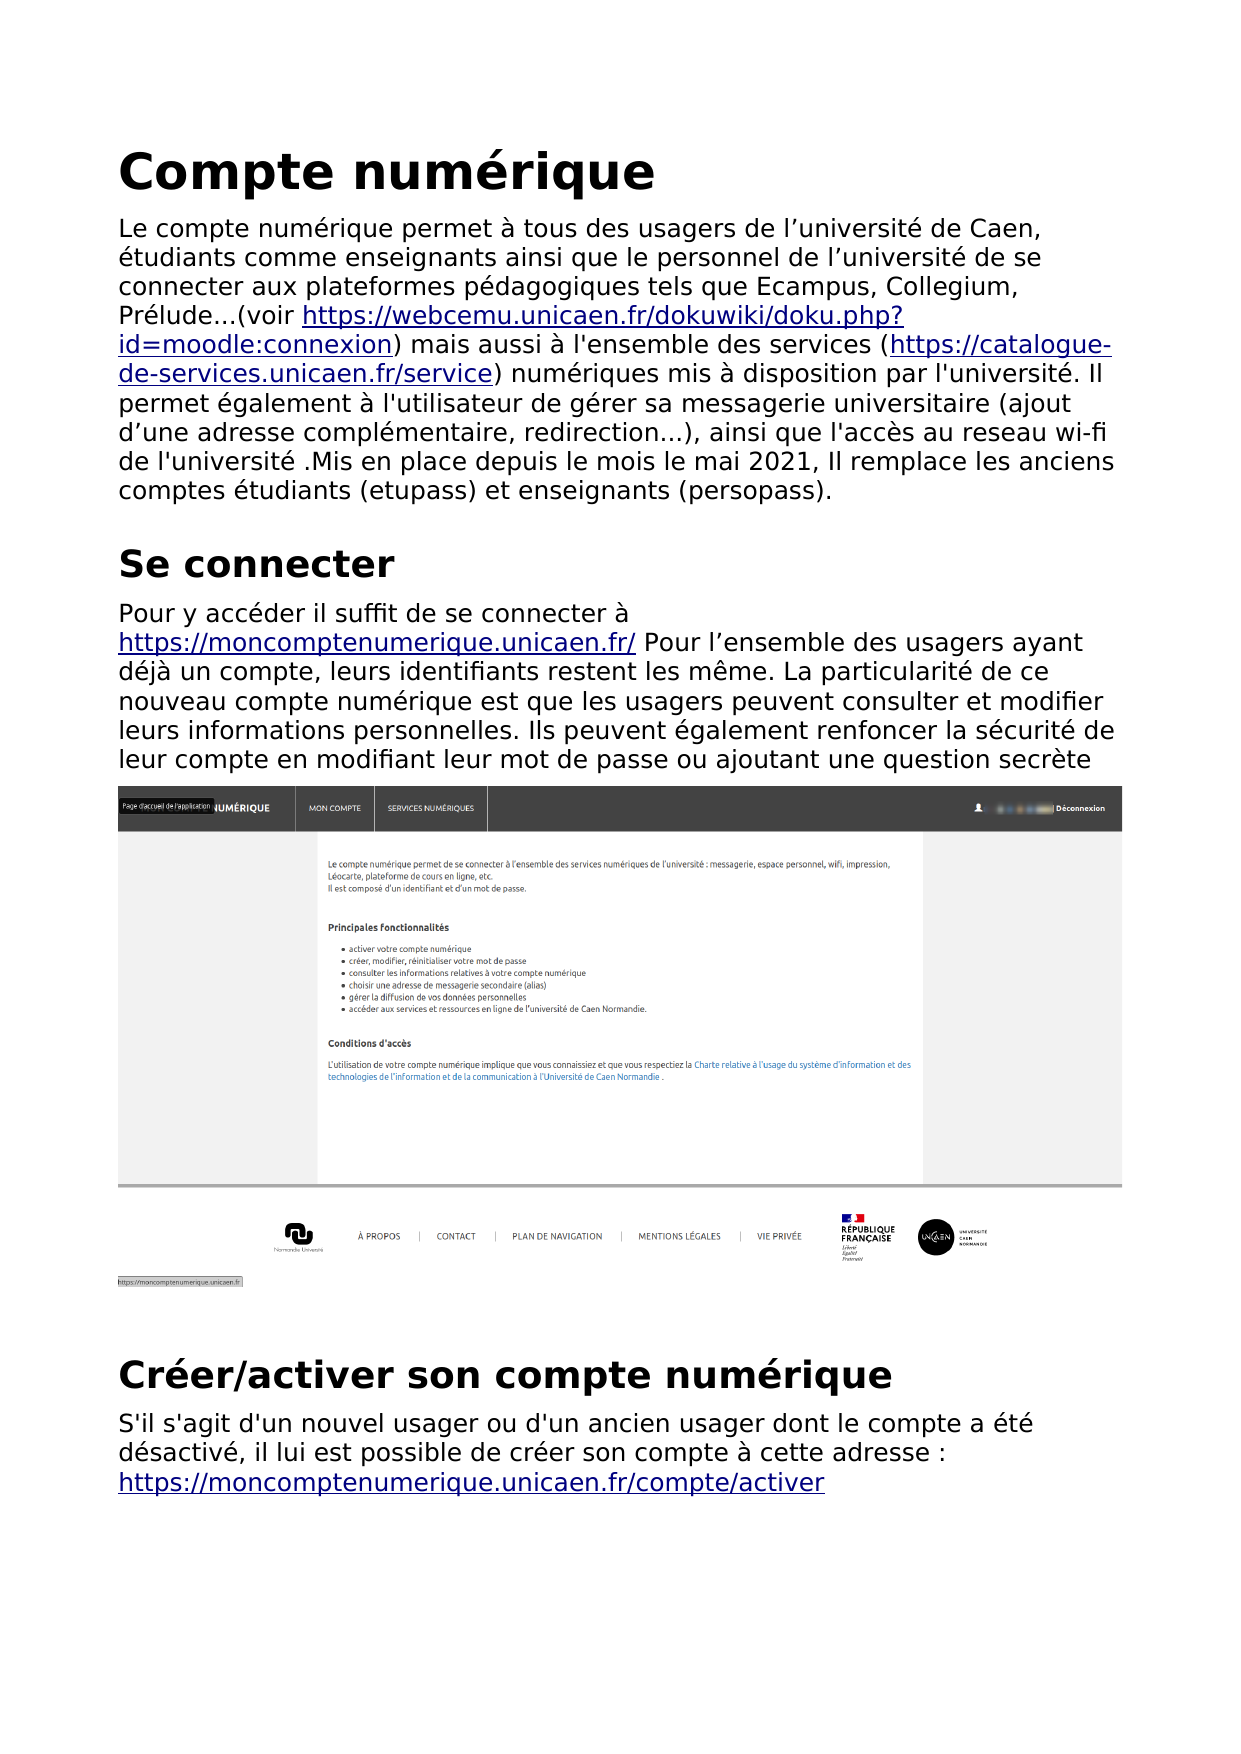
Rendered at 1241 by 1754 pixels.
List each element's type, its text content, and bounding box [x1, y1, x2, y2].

text Pour y accéder il suffit de se connecter à https://moncomptenumerique.unicaen.fr/ Pour l’ensemble des usagers ayant déjà un compte, leurs identifiants restent les même. La particularité de ce nouveau compte numérique est que les usagers peuvent consulter et modifier leurs informations personnelles. Ils peuvent également renfoncer la sécurité de leur compte en modifiant leur mot de passe ou ajoutant une question secrète [118, 599, 1122, 774]
subtitle Compte numérique [118, 143, 1122, 201]
picture [118, 786, 1123, 1287]
text Le compte numérique permet à tous des usagers de l’université de Caen, étudiants comme enseignants ainsi que le personnel de l’université de se connecter aux plateformes pédagogiques tels que Ecampus, Collegium, Prélude...(voir https://webcemu.unicaen.fr/dokuwiki/doku.php?id=moodle:connexion) mais aussi à l'ensemble des services (https://catalogue-de-services.unicaen.fr/service) numériques mis à disposition par l'université. Il permet également à l'utilisateur de gérer sa messagerie universitaire (ajout d’une adresse complémentaire, redirection...), ainsi que l'accès au reseau wi-fi de l'université .Mis en place depuis le mois le mai 2021, Il remplace les anciens comptes étudiants (etupass) et enseignants (persopass). [118, 214, 1122, 506]
subtitle Se connecter [118, 543, 1122, 587]
subtitle Créer/activer son compte numérique [118, 1353, 1122, 1397]
text S'il s'agit d'un nouvel usager ou d'un ancien usager dont le compte a été désactivé, il lui est possible de créer son compte à cette adresse : https://moncomptenumerique.unicaen.fr/compte/activer [118, 1409, 1122, 1497]
